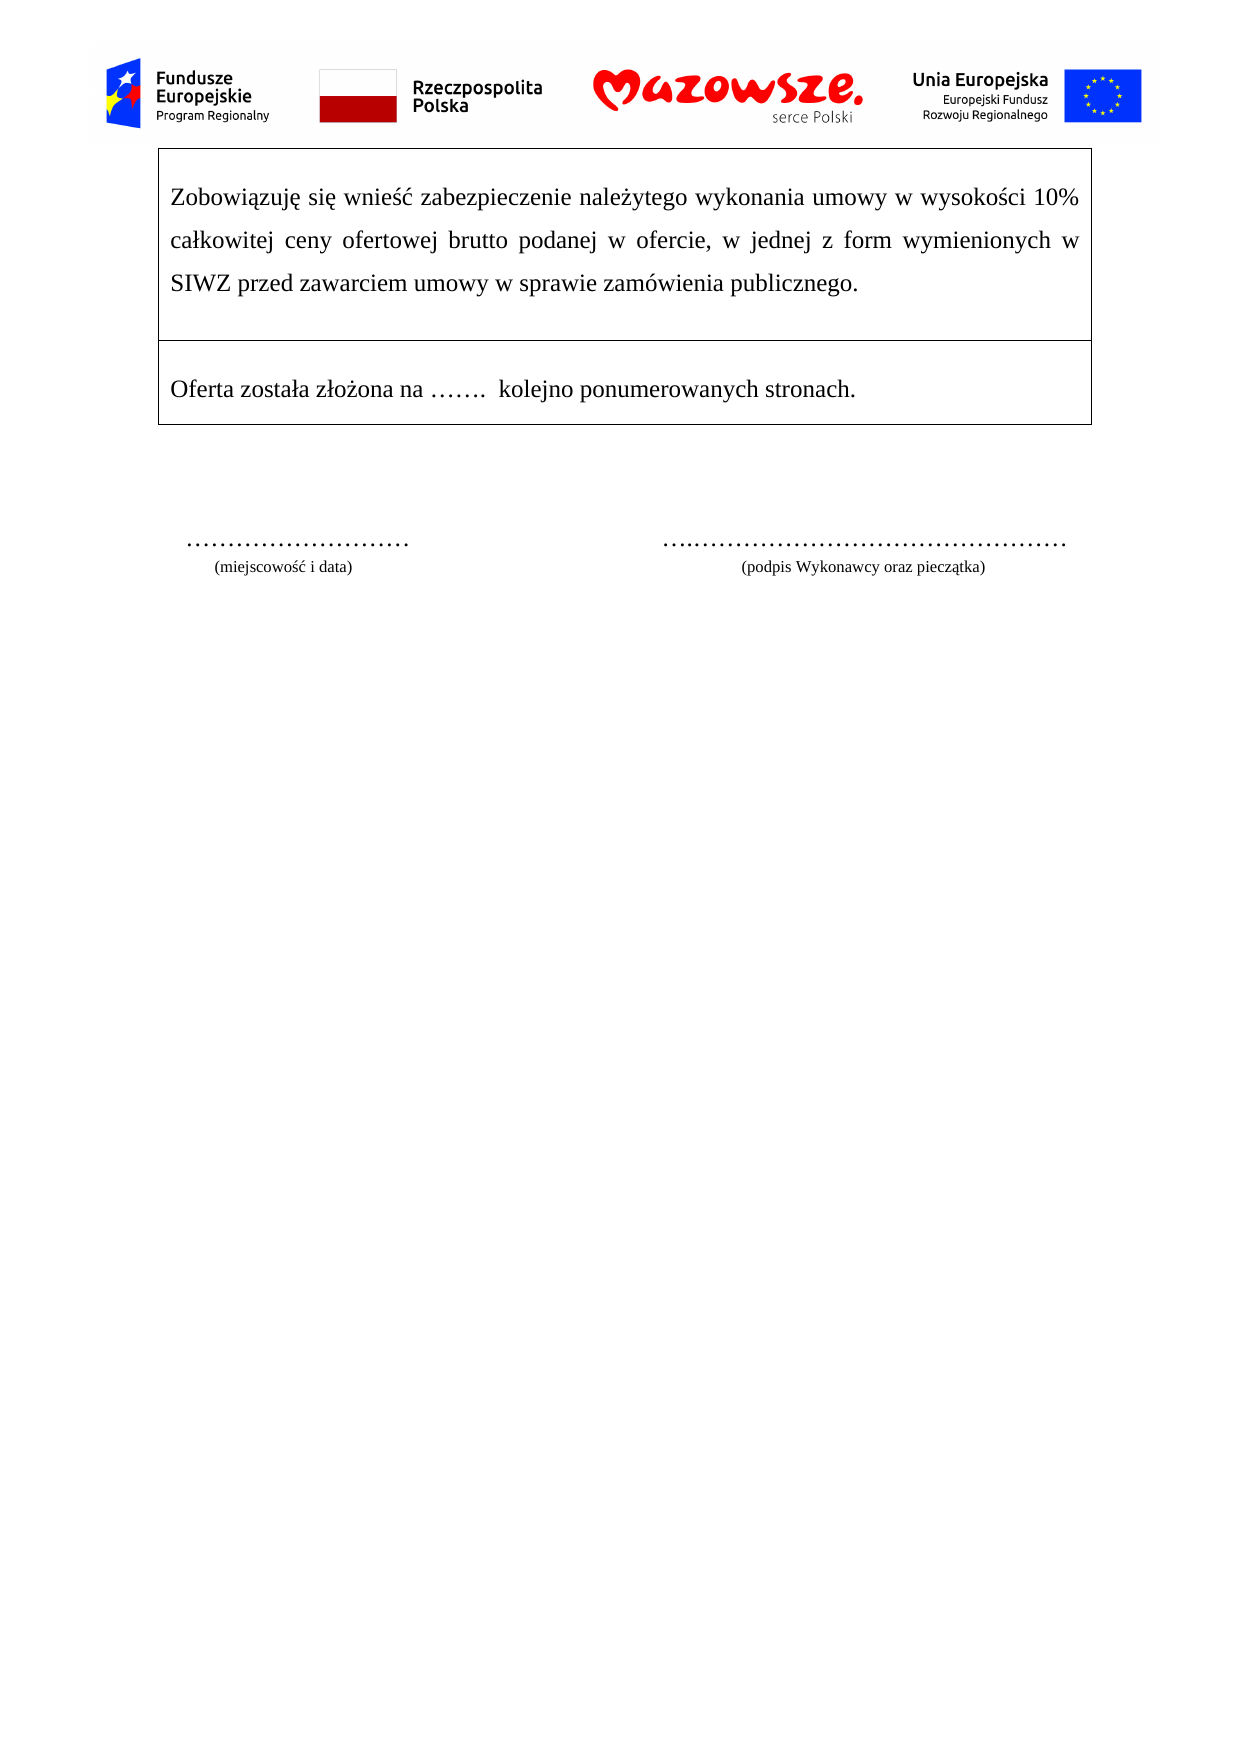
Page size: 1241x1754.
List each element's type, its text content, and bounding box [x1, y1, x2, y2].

text ……………………… ….……………………………………… [148, 523, 1093, 552]
table_cell Oferta została złożona na ……. kolejno ponumerowanych stronach. [159, 341, 1091, 423]
text (miejscowość i data) (podpis Wykonawcy oraz pieczątka) [148, 557, 1093, 576]
table_cell Zobowiązuję się wnieść zabezpieczenie należytego wykonania umowy w wysokości 10% całkowitej ceny ofertowej brutto podanej w ofercie, w jednej z form wymienionych w SIWZ przed zawarciem umowy w sprawie zamówienia publicznego. [159, 149, 1091, 340]
picture [89, 40, 1159, 146]
